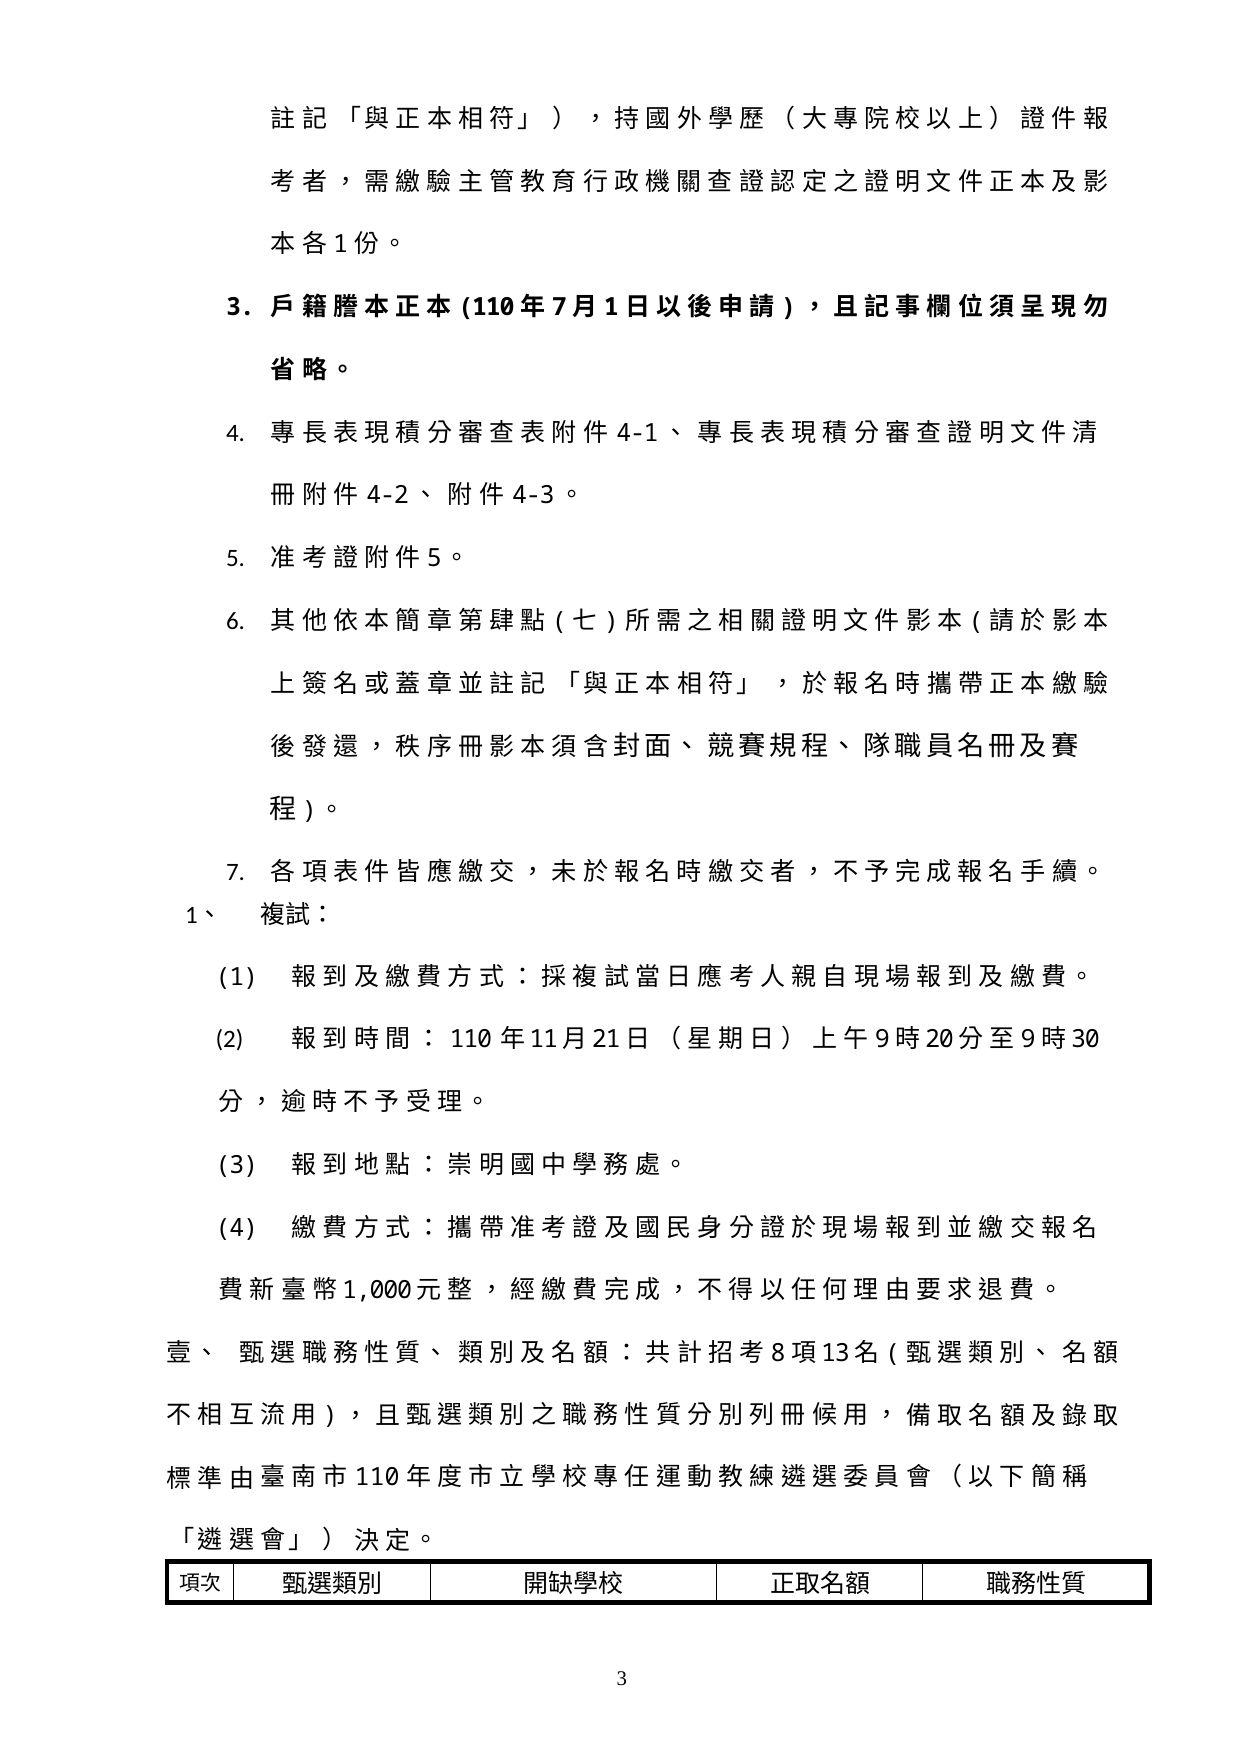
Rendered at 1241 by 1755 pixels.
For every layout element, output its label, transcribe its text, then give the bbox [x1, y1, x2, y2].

list 註記「與正本相符」），持國外學歷（大專院校以上）證件報考者，需繳驗主管教育行政機關查證認定之證明文件正本及影本各1份。 [224, 75, 1135, 263]
list 報到及繳費方式：採複試當日應考人親自現場報到及繳費。 [213, 932, 1122, 995]
list 專長表現積分審查表附件4-1、專長表現積分審查證明文件清冊附件4-2、附件4-3。 [224, 389, 1122, 514]
list 繳費方式：攜帶准考證及國民身分證於現場報到並繳交報名費新臺幣1,000元整，經繳費完成，不得以任何理由要求退費。 [213, 1184, 1122, 1309]
table_header 項次 [169, 1564, 233, 1600]
list 報到時間：110年11月21日（星期日）上午9時20分至9時30分，逾時不予受理。 [213, 995, 1122, 1120]
list 戶籍謄本正本(110年7月1日以後申請)，且記事欄位須呈現勿省略。 [224, 263, 1122, 388]
list 甄選職務性質、類別及名額：共計招考8項13名(甄選類別、名額不相互流用)，且甄選類別之職務性質分別列冊候用，備取名額及錄取標準由臺南市110年度市立學校專任運動教練遴選委員會（以下簡稱「遴選會」）決定。 [156, 1309, 1132, 1559]
list 准考證附件5。 [224, 514, 1122, 577]
table_header 甄選類別 [234, 1564, 430, 1600]
table_header 正取名額 [717, 1564, 922, 1600]
list 其他依本簡章第肆點(七)所需之相關證明文件影本(請於影本上簽名或蓋章並註記「與正本相符」，於報名時攜帶正本繳驗後發還，秩序冊影本須含封面、競賽規程、隊職員名冊及賽程)。 [224, 577, 1122, 827]
table_header 職務性質 [923, 1564, 1147, 1600]
table_header 開缺學校 [431, 1564, 716, 1600]
list 報到地點：崇明國中學務處。 [213, 1121, 1122, 1183]
list 各項表件皆應繳交，未於報名時繳交者，不予完成報名手續。 [224, 828, 1122, 890]
list 複試： [185, 890, 1132, 932]
